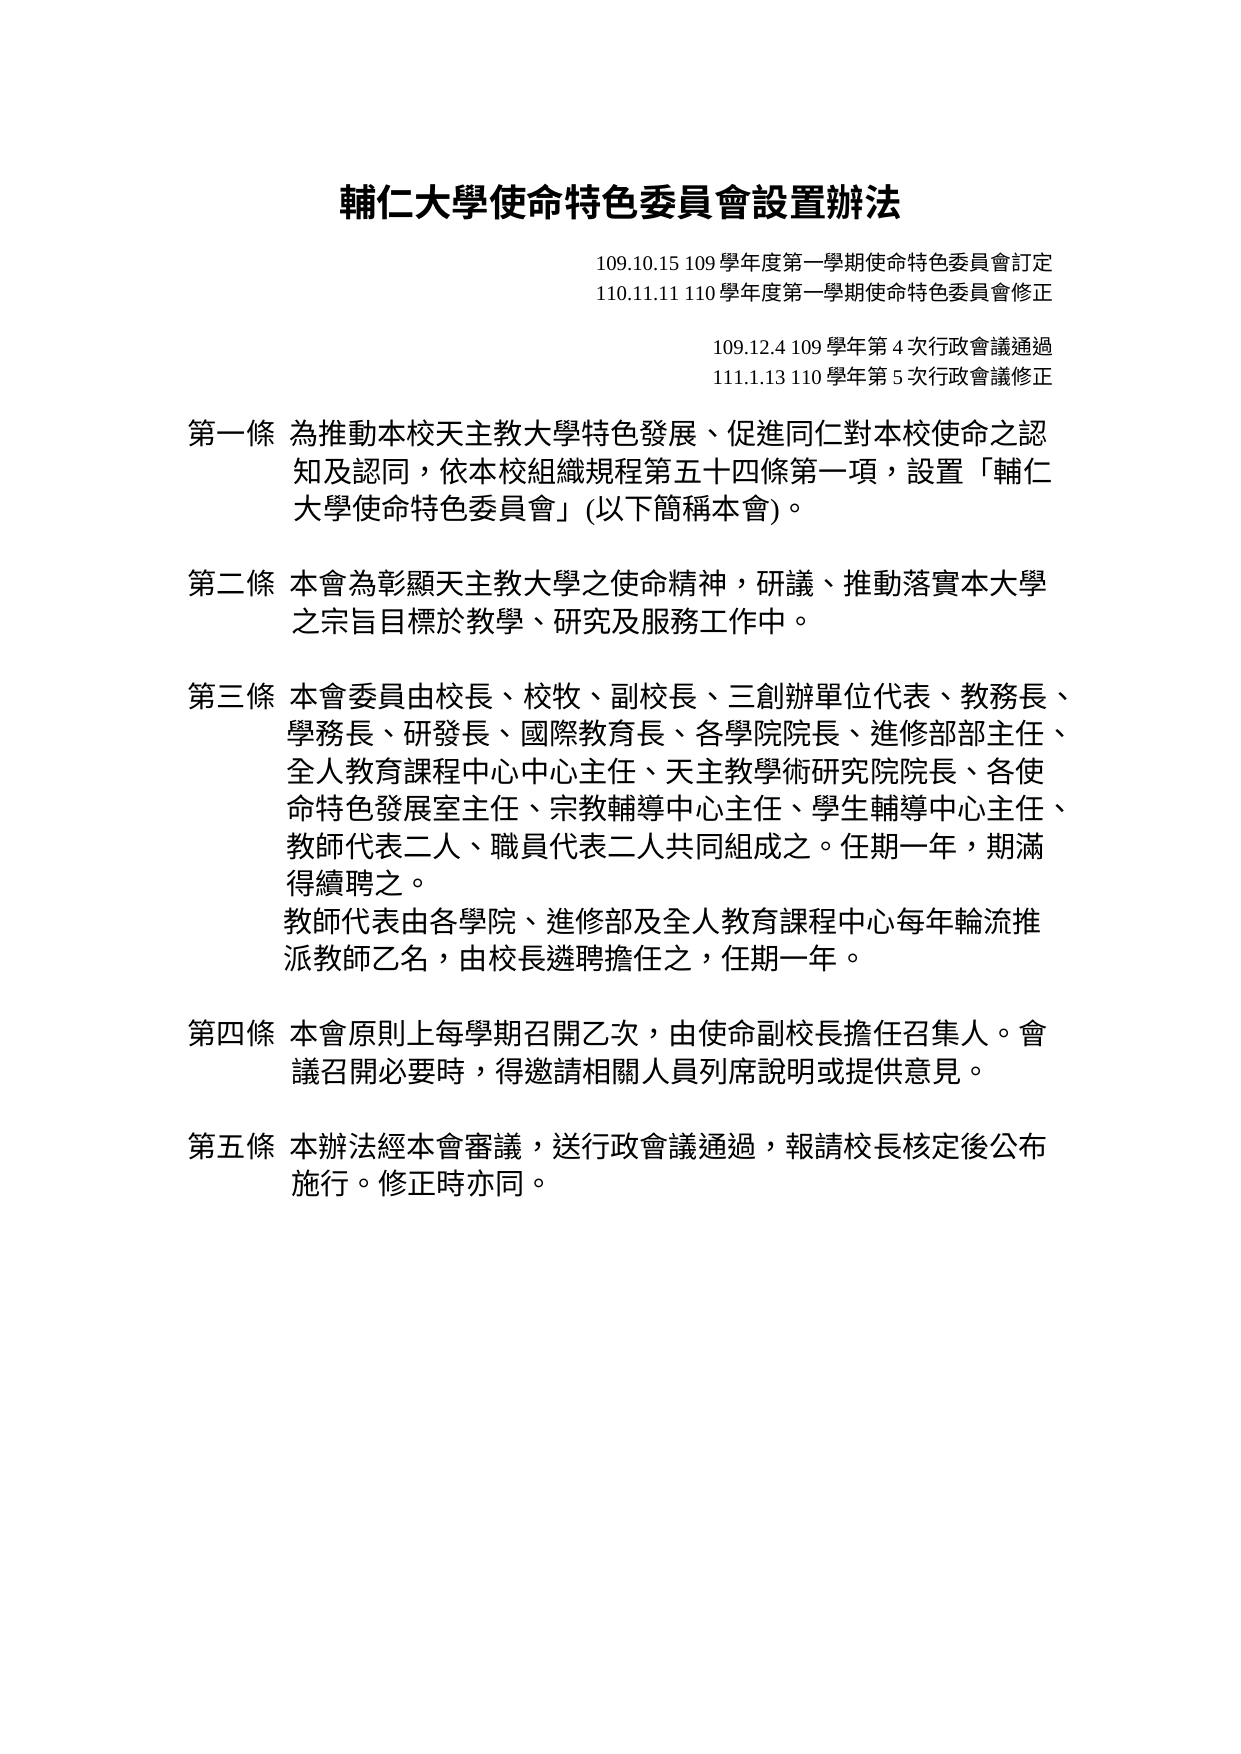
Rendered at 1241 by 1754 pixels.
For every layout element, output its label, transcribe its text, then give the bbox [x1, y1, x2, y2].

text 第四條 本會原則上每學期召開乙次，由使命副校長擔任召集人。會議召開必要時，得邀請相關人員列席說明或提供意見。 [187, 1015, 1053, 1090]
text 110.11.11 110學年度第一學期使命特色委員會修正 [187, 276, 1053, 306]
text 第五條 本辦法經本會審議，送行政會議通過，報請校長核定後公布施行。修正時亦同。 [187, 1127, 1053, 1202]
text 教師代表由各學院、進修部及全人教育課程中心每年輪流推派教師乙名，由校長遴聘擔任之，任期一年。 [276, 902, 1053, 977]
text 111.1.13 110學年第5次行政會議修正 [187, 360, 1053, 391]
text 第一條 為推動本校天主教大學特色發展、促進同仁對本校使命之認知及認同，依本校組織規程第五十四條第一項，設置「輔仁大學使命特色委員會」(以下簡稱本會)。 [187, 415, 1053, 527]
text 第三條 本會委員由校長、校牧、副校長、三創辦單位代表、教務長、學務長、研發長、國際教育長、各學院院長、進修部部主任、全人教育課程中心中心主任、天主教學術研究院院長、各使命特色發展室主任、宗教輔導中心主任、學生輔導中心主任、教師代表二人、職員代表二人共同組成之。任期一年，期滿得續聘之。 [187, 677, 1049, 902]
text 109.12.4 109學年第4次行政會議通過 [187, 330, 1053, 360]
text 第二條 本會為彰顯天主教大學之使命精神，研議、推動落實本大學之宗旨目標於教學、研究及服務工作中。 [187, 565, 1053, 640]
text 輔仁大學使命特色委員會設置辦法 [187, 158, 1053, 221]
text 109.10.15 109學年度第一學期使命特色委員會訂定 [187, 246, 1053, 276]
